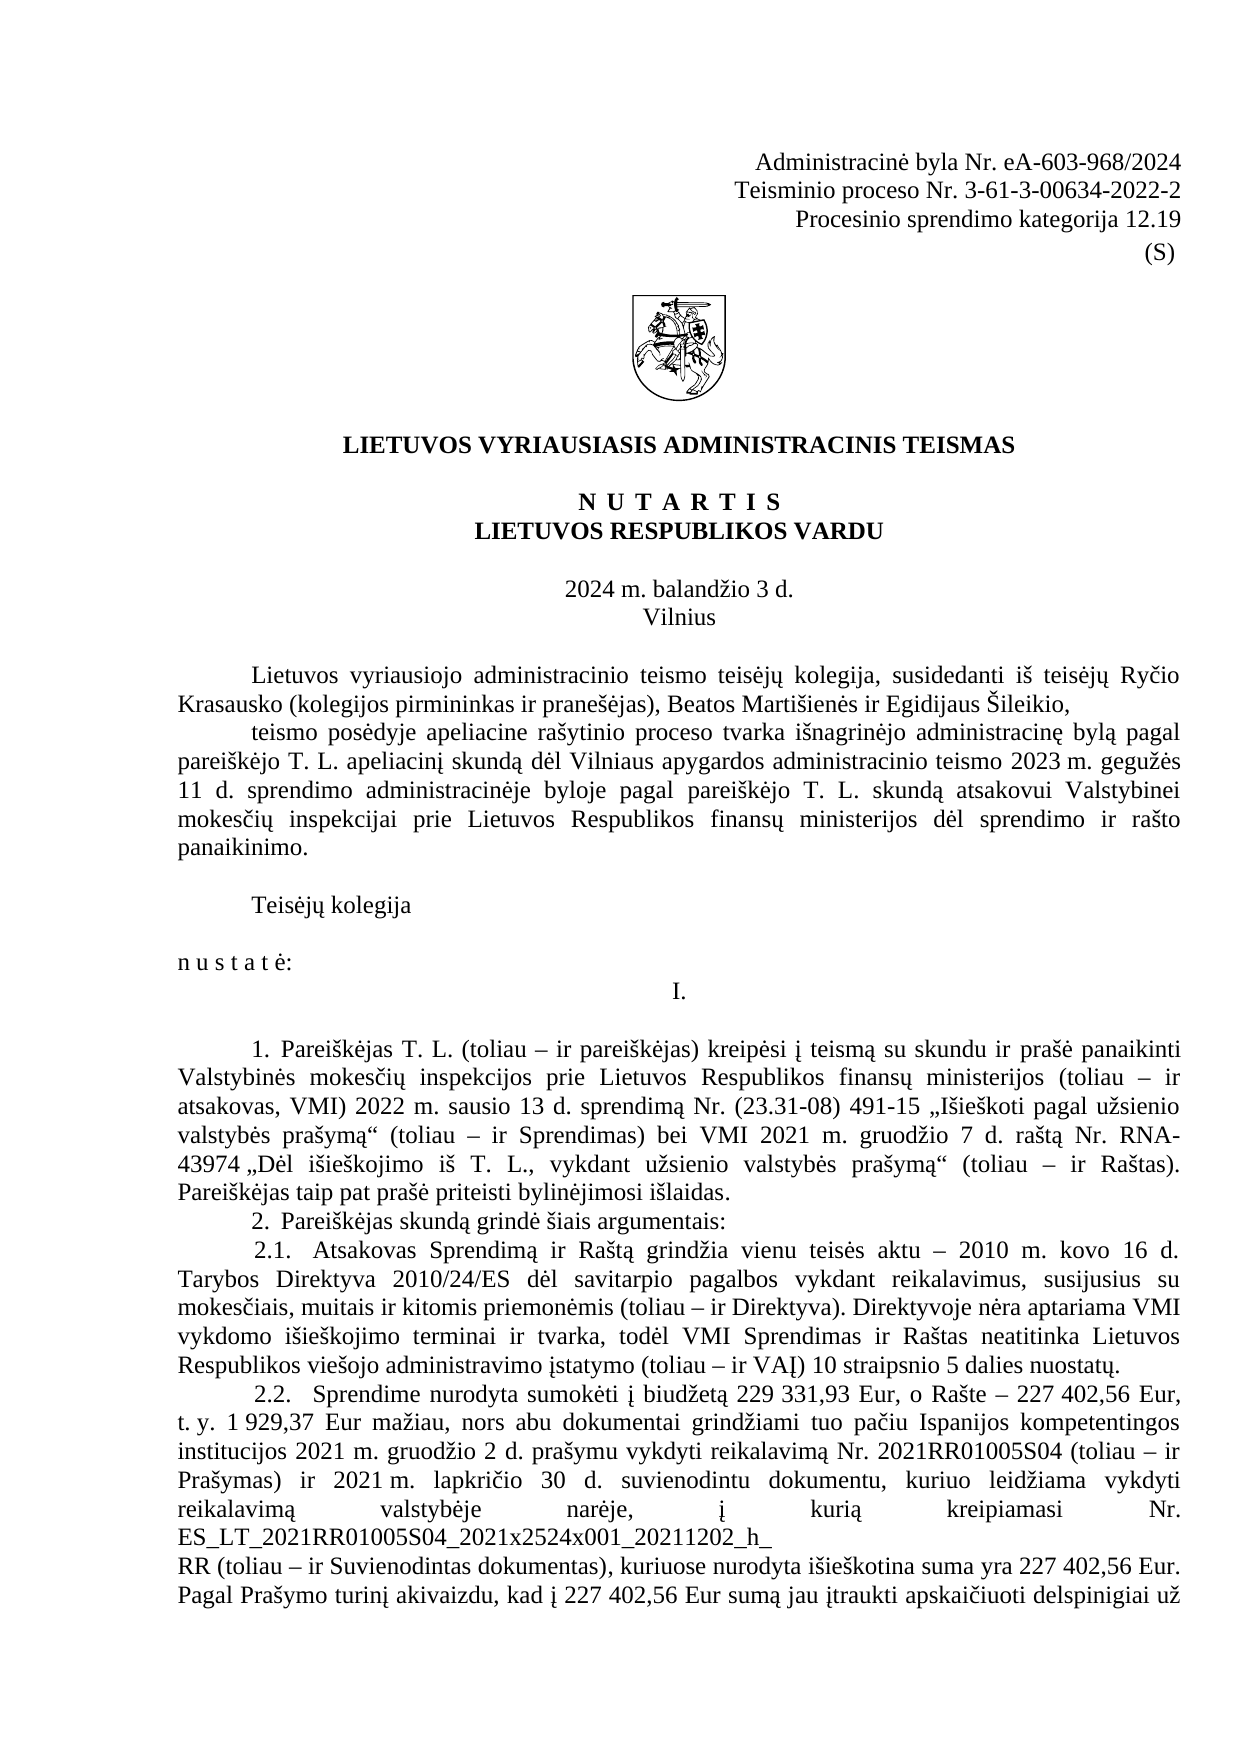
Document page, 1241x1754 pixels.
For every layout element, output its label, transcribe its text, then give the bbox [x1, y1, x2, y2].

text Teisminio proceso Nr. 3-61-3-00634-2022-2 [177, 176, 1181, 204]
text 1. Pareiškėjas T. L. (toliau – ir pareiškėjas) kreipėsi į teismą su skundu ir prašė panaikinti Valstybinės mokesčių inspekcijos prie Lietuvos Respublikos finansų ministerijos (toliau – ir atsakovas, VMI) 2022 m. sausio 13 d. sprendimą Nr. (23.31-08) 491-15 „Išieškoti pagal užsienio valstybės prašymą“ (toliau – ir Sprendimas) bei VMI 2021 m. gruodžio 7 d. raštą Nr. RNA-43974 „Dėl išieškojimo iš T. L., vykdant užsienio valstybės prašymą“ (toliau – ir Raštas). Pareiškėjas taip pat prašė priteisti bylinėjimosi išlaidas. [177, 1034, 1181, 1206]
text Vilnius [177, 602, 1181, 631]
text NUTARTIS [177, 487, 1181, 516]
text 2.1. Atsakovas Sprendimą ir Raštą grindžia vienu teisės aktu – 2010 m. kovo 16 d. Tarybos Direktyva 2010/24/ES dėl savitarpio pagalbos vykdant reikalavimus, susijusius su mokesčiais, muitais ir kitomis priemonėmis (toliau – ir Direktyva). Direktyvoje nėra aptariama VMI vykdomo išieškojimo terminai ir tvarka, todėl VMI Sprendimas ir Raštas neatitinka Lietuvos Respublikos viešojo administravimo įstatymo (toliau – ir VAĮ) 10 straipsnio 5 dalies nuostatų. [177, 1235, 1181, 1379]
text Teisėjų kolegija [177, 890, 1181, 919]
text I. [177, 976, 1181, 1005]
text teismo posėdyje apeliacine rašytinio proceso tvarka išnagrinėjo administracinę bylą pagal pareiškėjo T. L. apeliacinį skundą dėl Vilniaus apygardos administracinio teismo 2023 m. gegužės 11 d. sprendimo administracinėje byloje pagal pareiškėjo T. L. skundą atsakovui Valstybinei mokesčių inspekcijai prie Lietuvos Respublikos finansų ministerijos dėl sprendimo ir rašto panaikinimo. [177, 717, 1181, 861]
text LIETUVOS VYRIAUSIASIS ADMINISTRACINIS TEISMAS [177, 430, 1181, 459]
text Administracinė byla Nr. eA-603-968/2024 [177, 147, 1181, 176]
text 2.2. Sprendime nurodyta sumokėti į biudžetą 229 331,93 Eur, o Rašte – 227 402,56 Eur, t. y. 1 929,37 Eur mažiau, nors abu dokumentai grindžiami tuo pačiu Ispanijos kompetentingos institucijos 2021 m. gruodžio 2 d. prašymu vykdyti reikalavimą Nr. 2021RR01005S04 (toliau – ir Prašymas) ir 2021 m. lapkričio 30 d. suvienodintu dokumentu, kuriuo leidžiama vykdyti reikalavimą valstybėje narėje, į kurią kreipiamasi Nr. ES_LT_2021RR01005S04_2021x2524x001_20211202_h_ [177, 1379, 1181, 1551]
text LIETUVOS RESPUBLIKOS VARDU [177, 516, 1181, 545]
text nustatė: [177, 947, 1181, 976]
text (S) [177, 237, 1181, 266]
text 2. Pareiškėjas skundą grindė šiais argumentais: [177, 1206, 1181, 1235]
text 2024 m. balandžio 3 d. [177, 574, 1181, 602]
text Procesinio sprendimo kategorija 12.19 [561, 204, 1181, 233]
text RR (toliau – ir Suvienodintas dokumentas), kuriuose nurodyta išieškotina suma yra 227 402,56 Eur. Pagal Prašymo turinį akivaizdu, kad į 227 402,56 Eur sumą jau įtraukti apskaičiuoti delspinigiai už [177, 1551, 1181, 1609]
text Lietuvos vyriausiojo administracinio teismo teisėjų kolegija, susidedanti iš teisėjų Ryčio Krasausko (kolegijos pirmininkas ir pranešėjas), Beatos Martišienės ir Egidijaus Šileikio, [177, 660, 1181, 717]
